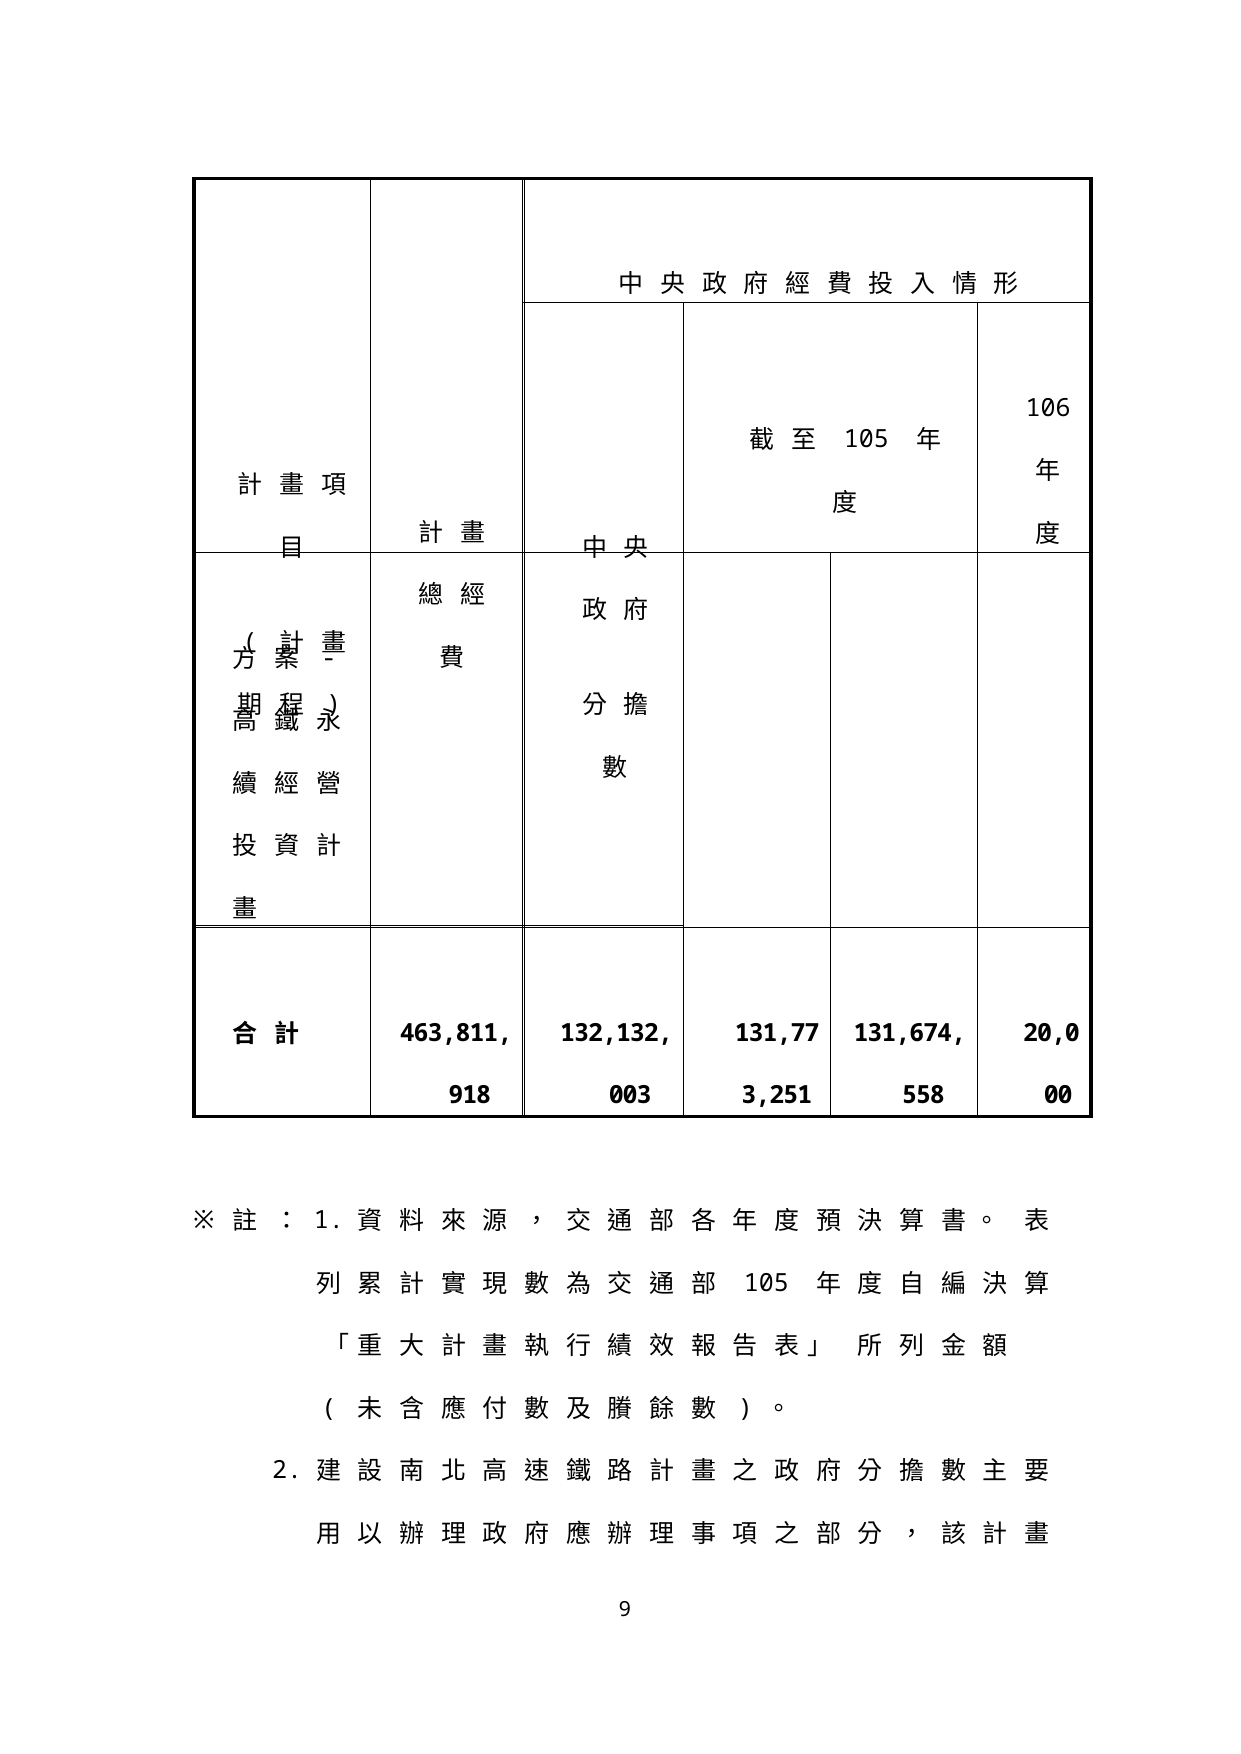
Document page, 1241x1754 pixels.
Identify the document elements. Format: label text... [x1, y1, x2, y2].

table_cell 合計 [196, 928, 370, 1115]
table_cell 高鐵財務解決方案-高鐵永續經營投資計畫 [196, 553, 370, 925]
table_cell 132,132,003 [525, 928, 683, 1115]
table_cell [831, 553, 977, 927]
table_cell 131,773,251 [684, 928, 830, 1115]
table_header 計畫項目 (計畫期程) [196, 180, 370, 552]
table_cell 中央政府 分擔數 [525, 303, 683, 552]
table_cell [684, 553, 830, 927]
table_cell - [978, 553, 1089, 927]
table_cell 131,674,558 [831, 928, 977, 1115]
table_header 計畫總經費 [371, 180, 522, 552]
table_cell 30,000,000 [371, 553, 522, 925]
table_cell 106年度 [978, 303, 1089, 552]
text ※註：1.資料來源，交通部各年度預決算書。表列累計實現數為交通部105年度自編決算「重大計畫執行績效報告表」所列金額(未含應付數及賸餘數)。 [183, 1177, 1058, 1427]
table_cell 463,811,918 [371, 928, 522, 1115]
table_header 中央政府經費投入情形 [525, 180, 1089, 302]
table_cell 截至105年度 [684, 303, 977, 552]
table_cell 20,000 [978, 928, 1089, 1115]
text 2.建設南北高速鐵路計畫之政府分擔數主要用以辦理政府應辦理事項之部分，該計畫 [258, 1427, 1058, 1552]
table_cell 24,200,000 [525, 553, 683, 925]
